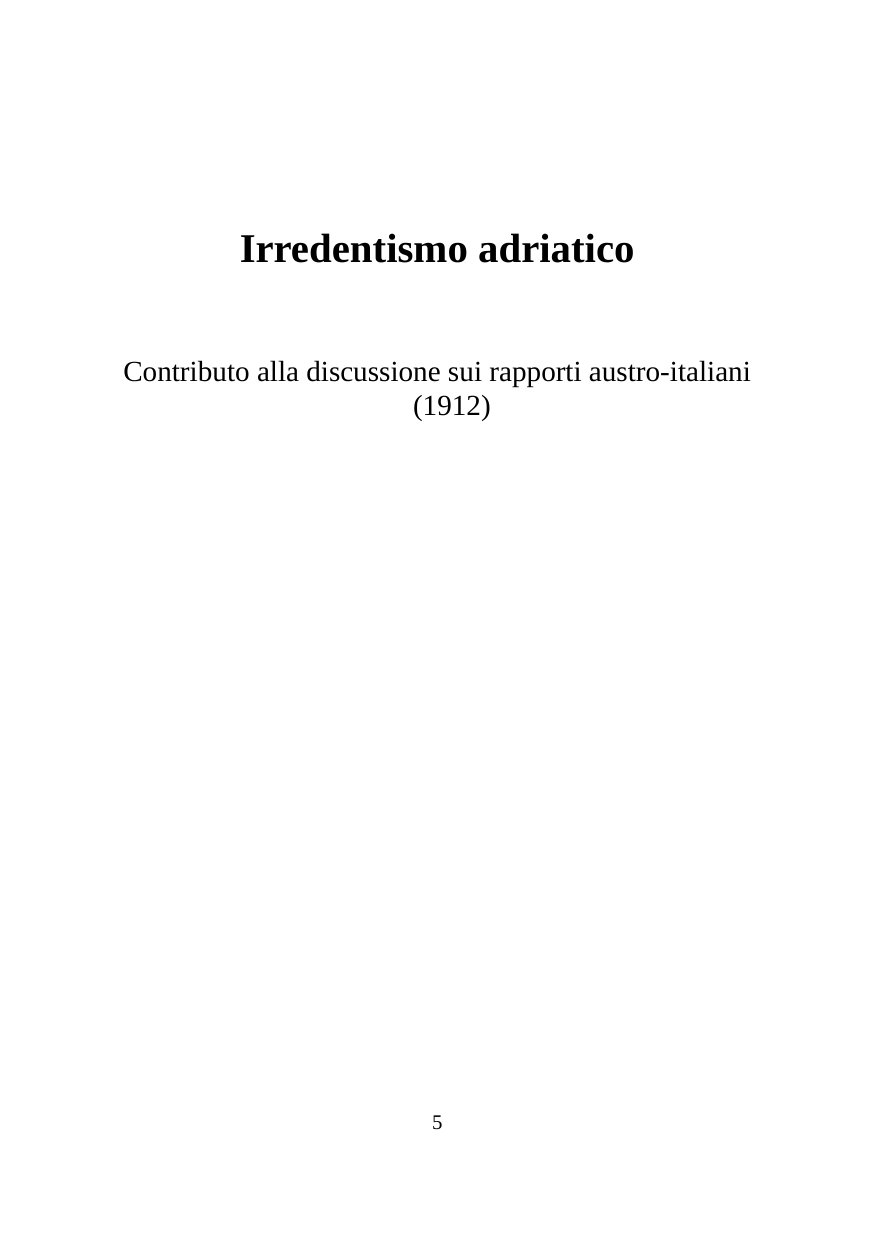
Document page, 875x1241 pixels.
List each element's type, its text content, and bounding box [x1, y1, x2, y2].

subtitle Irredentismo adriatico [106, 224, 768, 271]
text (1912) [106, 388, 768, 421]
text Contributo alla discussione sui rapporti austro-italiani [106, 354, 768, 388]
